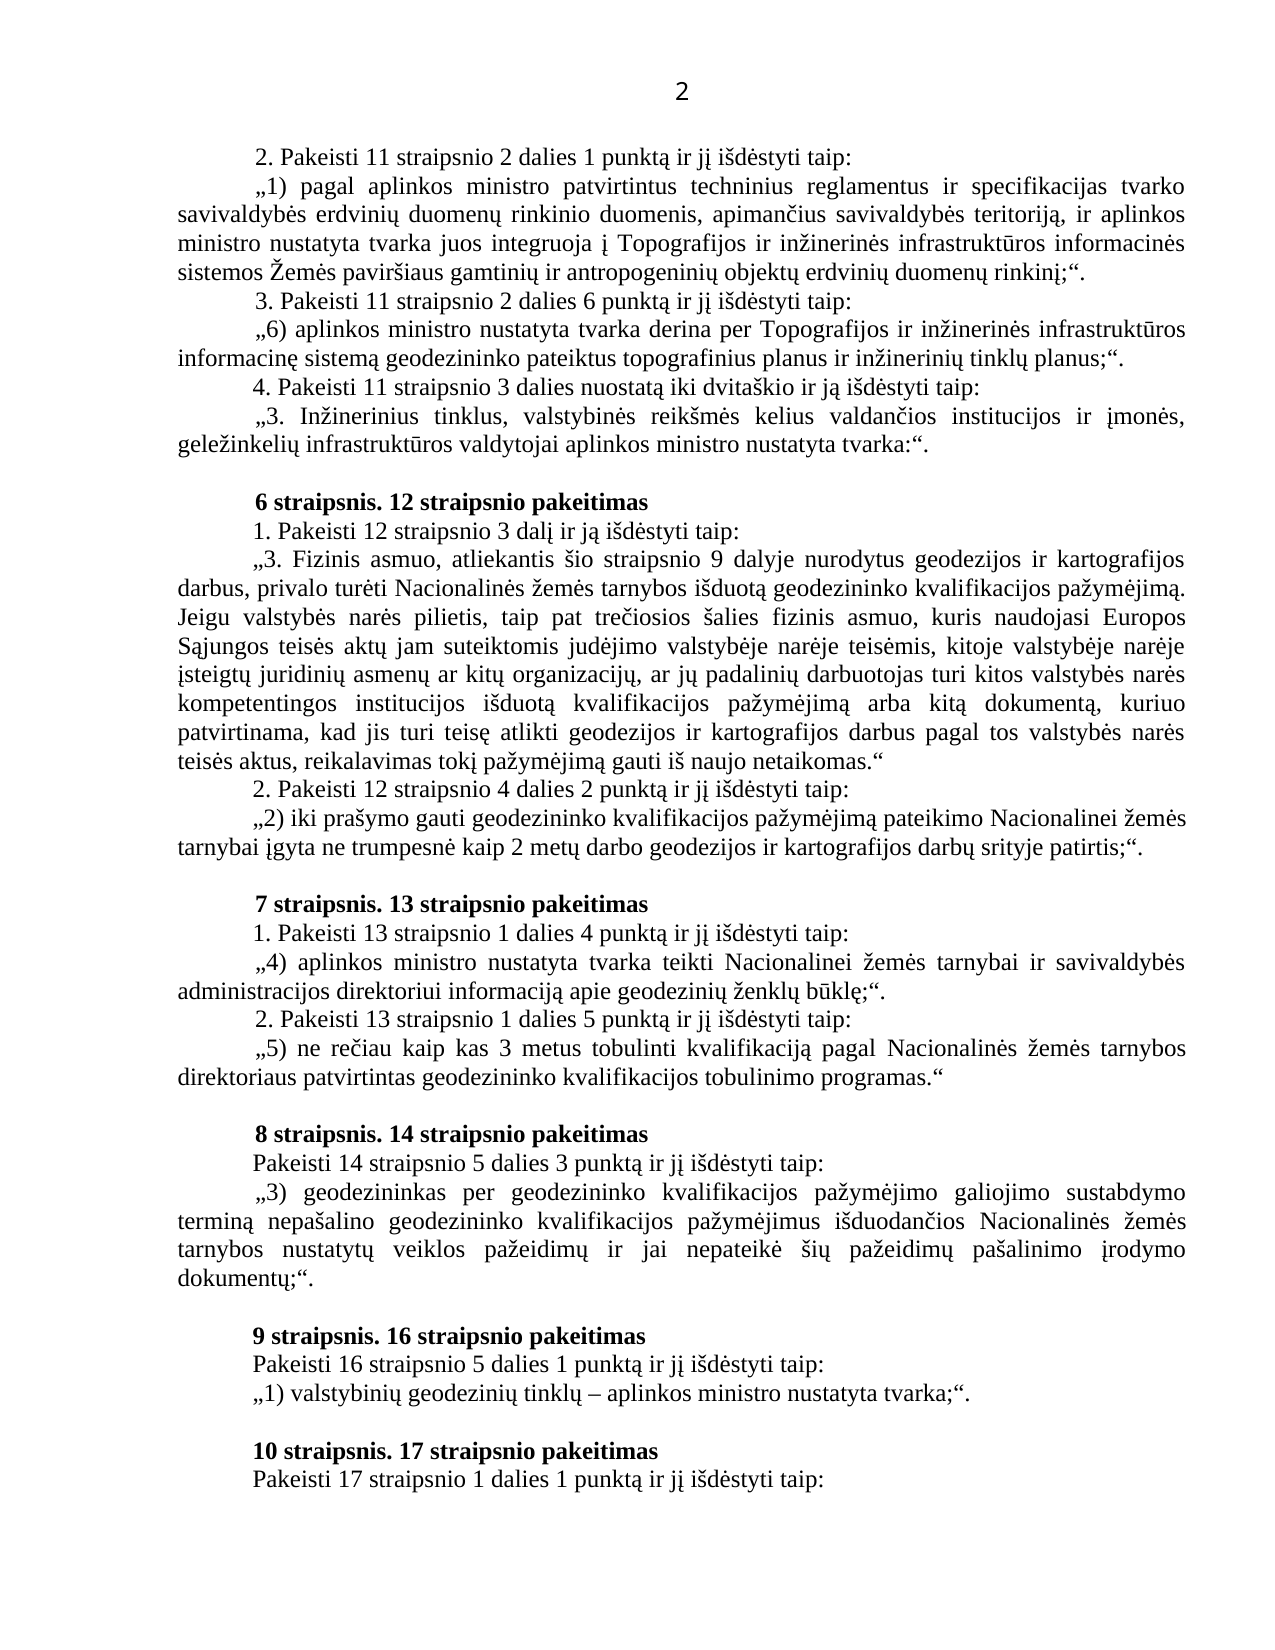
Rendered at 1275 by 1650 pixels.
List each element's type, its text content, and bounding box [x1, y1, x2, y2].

text „4) aplinkos ministro nustatyta tvarka teikti Nacionalinei žemės tarnybai ir savivaldybės administracijos direktoriui informaciją apie geodezinių ženklų būklę;“. [177, 947, 1186, 1004]
text „1) pagal aplinkos ministro patvirtintus techninius reglamentus ir specifikacijas tvarko savivaldybės erdvinių duomenų rinkinio duomenis, apimančius savivaldybės teritoriją, ir aplinkos ministro nustatyta tvarka juos integruoja į Topografijos ir inžinerinės infrastruktūros informacinės sistemos Žemės paviršiaus gamtinių ir antropogeninių objektų erdvinių duomenų rinkinį;“. [177, 171, 1186, 286]
text „1) valstybinių geodezinių tinklų – aplinkos ministro nustatyta tvarka;“. [177, 1378, 1186, 1407]
text 2. Pakeisti 13 straipsnio 1 dalies 5 punktą ir jį išdėstyti taip: [177, 1004, 1186, 1033]
text Pakeisti 16 straipsnio 5 dalies 1 punktą ir jį išdėstyti taip: [177, 1349, 1186, 1378]
text „5) ne rečiau kaip kas 3 metus tobulinti kvalifikaciją pagal Nacionalinės žemės tarnybos direktoriaus patvirtintas geodezininko kvalifikacijos tobulinimo programas.“ [177, 1033, 1186, 1091]
text „6) aplinkos ministro nustatyta tvarka derina per Topografijos ir inžinerinės infrastruktūros informacinę sistemą geodezininko pateiktus topografinius planus ir inžinerinių tinklų planus;“. [177, 314, 1186, 372]
text „3. Fizinis asmuo, atliekantis šio straipsnio 9 dalyje nurodytus geodezijos ir kartografijos darbus, privalo turėti Nacionalinės žemės tarnybos išduotą geodezininko kvalifikacijos pažymėjimą. Jeigu valstybės narės pilietis, taip pat trečiosios šalies fizinis asmuo, kuris naudojasi Europos Sąjungos teisės aktų jam suteiktomis judėjimo valstybėje narėje teisėmis, kitoje valstybėje narėje įsteigtų juridinių asmenų ar kitų organizacijų, ar jų padalinių darbuotojas turi kitos valstybės narės kompetentingos institucijos išduotą kvalifikacijos pažymėjimą arba kitą dokumentą, kuriuo patvirtinama, kad jis turi teisę atlikti geodezijos ir kartografijos darbus pagal tos valstybės narės teisės aktus, reikalavimas tokį pažymėjimą gauti iš naujo netaikomas.“ [177, 544, 1186, 774]
text Pakeisti 14 straipsnio 5 dalies 3 punktą ir jį išdėstyti taip: [177, 1148, 1186, 1177]
text Pakeisti 17 straipsnio 1 dalies 1 punktą ir jį išdėstyti taip: [177, 1464, 1186, 1493]
text 3. Pakeisti 11 straipsnio 2 dalies 6 punktą ir jį išdėstyti taip: [177, 286, 1186, 314]
text 7 straipsnis. 13 straipsnio pakeitimas [177, 889, 1186, 918]
text 2. Pakeisti 11 straipsnio 2 dalies 1 punktą ir jį išdėstyti taip: [177, 142, 1186, 171]
text 10 straipsnis. 17 straipsnio pakeitimas [177, 1436, 1186, 1464]
text 4. Pakeisti 11 straipsnio 3 dalies nuostatą iki dvitaškio ir ją išdėstyti taip: [177, 372, 1186, 401]
text „3. Inžinerinius tinklus, valstybinės reikšmės kelius valdančios institucijos ir įmonės, geležinkelių infrastruktūros valdytojai aplinkos ministro nustatyta tvarka:“. [177, 401, 1186, 458]
text 2. Pakeisti 12 straipsnio 4 dalies 2 punktą ir jį išdėstyti taip: [177, 774, 1186, 803]
text 1. Pakeisti 13 straipsnio 1 dalies 4 punktą ir jį išdėstyti taip: [177, 918, 1186, 947]
text 9 straipsnis. 16 straipsnio pakeitimas [177, 1321, 1186, 1349]
text 6 straipsnis. 12 straipsnio pakeitimas [177, 487, 1186, 516]
text „3) geodezininkas per geodezininko kvalifikacijos pažymėjimo galiojimo sustabdymo terminą nepašalino geodezininko kvalifikacijos pažymėjimus išduodančios Nacionalinės žemės tarnybos nustatytų veiklos pažeidimų ir jai nepateikė šių pažeidimų pašalinimo įrodymo dokumentų;“. [177, 1177, 1186, 1292]
text 1. Pakeisti 12 straipsnio 3 dalį ir ją išdėstyti taip: [177, 516, 1186, 544]
text 8 straipsnis. 14 straipsnio pakeitimas [177, 1119, 1186, 1148]
text „2) iki prašymo gauti geodezininko kvalifikacijos pažymėjimą pateikimo Nacionalinei žemės tarnybai įgyta ne trumpesnė kaip 2 metų darbo geodezijos ir kartografijos darbų srityje patirtis;“. [177, 803, 1186, 861]
